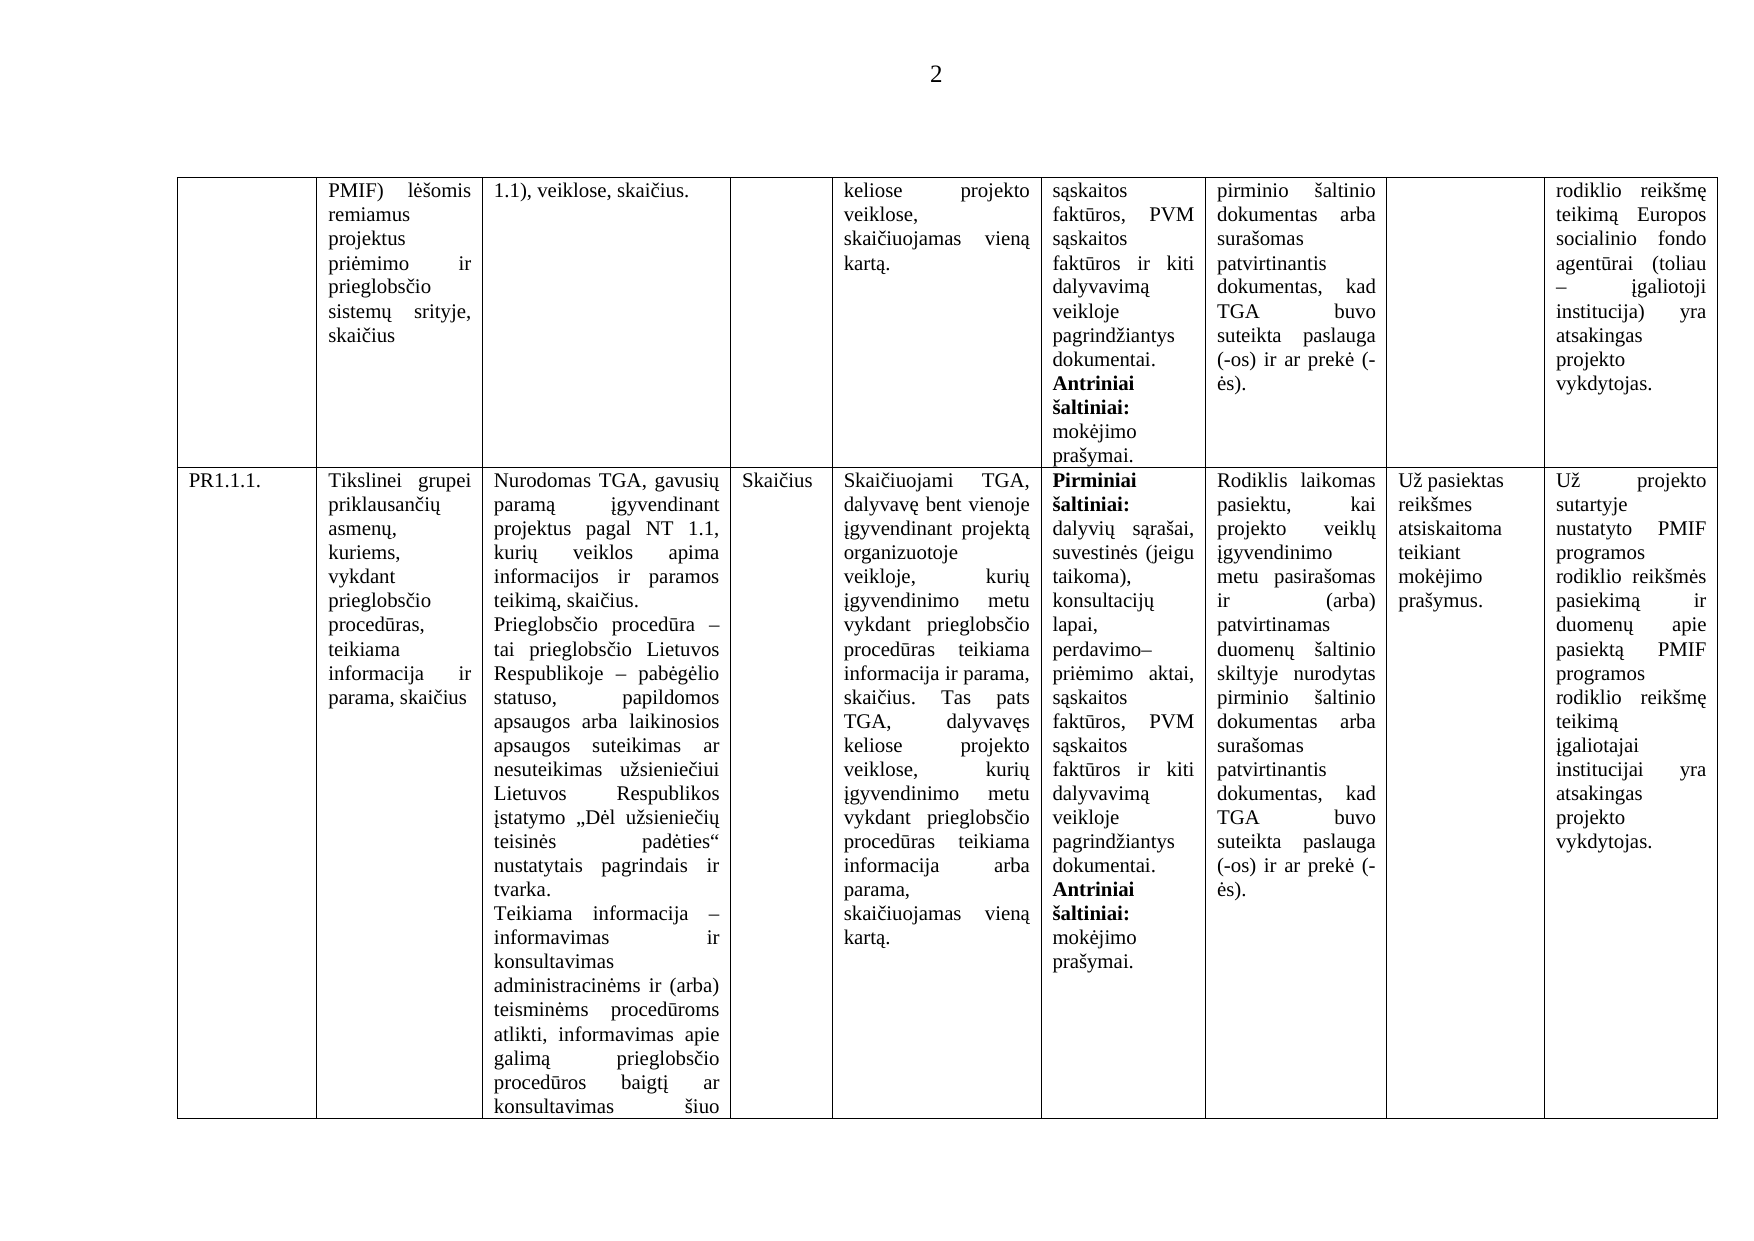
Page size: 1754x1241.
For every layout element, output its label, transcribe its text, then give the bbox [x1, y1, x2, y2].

table_cell [731, 178, 832, 467]
table_cell Pirminiai šaltiniai: dalyvių sąrašai, suvestinės (jeigu taikoma), konsultacijų lapai, perdavimo–priėmimo aktai, sąskaitos faktūros, PVM sąskaitos faktūros ir kiti dalyvavimą veikloje pagrindžiantys dokumentai. Antriniai šaltiniai: mokėjimo prašymai. [1042, 468, 1205, 1118]
table_cell [178, 178, 316, 467]
table_cell 1.1), veiklose, skaičius. [483, 178, 730, 467]
table_cell Skaičiuojami TGA, dalyvavę bent vienoje įgyvendinant projektą organizuotoje veikloje, kurių įgyvendinimo metu vykdant prieglobsčio procedūras teikiama informacija ir parama, skaičius. Tas pats TGA, dalyvavęs keliose projekto veiklose, kurių įgyvendinimo metu vykdant prieglobsčio procedūras teikiama informacija arba parama, skaičiuojamas vieną kartą. [833, 468, 1041, 1118]
table_cell Rodiklis laikomas pasiektu, kai projekto veiklų įgyvendinimo metu pasirašomas ir (arba) patvirtinamas duomenų šaltinio skiltyje nurodytas pirminio šaltinio dokumentas arba surašomas patvirtinantis dokumentas, kad TGA buvo suteikta paslauga (-os) ir ar prekė (-ės). [1206, 468, 1386, 1118]
table_cell sąskaitos faktūros, PVM sąskaitos faktūros ir kiti dalyvavimą veikloje pagrindžiantys dokumentai. Antriniai šaltiniai: mokėjimo prašymai. [1042, 178, 1205, 467]
table_cell Už projekto sutartyje nustatyto PMIF programos rodiklio reikšmės pasiekimą ir duomenų apie pasiektą PMIF programos rodiklio reikšmę teikimą įgaliotajai institucijai yra atsakingas projekto vykdytojas. [1545, 468, 1717, 1118]
table_cell Už pasiektas reikšmes atsiskaitoma teikiant mokėjimo prašymus. [1387, 468, 1544, 1118]
table_cell rodiklio reikšmę teikimą Europos socialinio fondo agentūrai (toliau – įgaliotoji institucija) yra atsakingas projekto vykdytojas. [1545, 178, 1717, 467]
table_cell [1387, 178, 1544, 467]
table_cell PMIF) lėšomis remiamus projektus priėmimo ir prieglobsčio sistemų srityje, skaičius [317, 178, 482, 467]
table_cell PR1.1.1. [178, 468, 316, 1118]
table_cell Skaičius [731, 468, 832, 1118]
table_cell Nurodomas TGA, gavusių paramą įgyvendinant projektus pagal NT 1.1, kurių veiklos apima informacijos ir paramos teikimą, skaičius. Prieglobsčio procedūra – tai prieglobsčio Lietuvos Respublikoje – pabėgėlio statuso, papildomos apsaugos arba laikinosios apsaugos suteikimas ar nesuteikimas užsieniečiui Lietuvos Respublikos įstatymo „Dėl užsieniečių teisinės padėties“ nustatytais pagrindais ir tvarka. Teikiama informacija – informavimas ir konsultavimas administracinėms ir (arba) teisminėms procedūroms atlikti, informavimas apie galimą prieglobsčio procedūros baigtį ar konsultavimas šiuo [483, 468, 730, 1118]
table_cell pirminio šaltinio dokumentas arba surašomas patvirtinantis dokumentas, kad TGA buvo suteikta paslauga (-os) ir ar prekė (-ės). [1206, 178, 1386, 467]
table_cell keliose projekto veiklose, skaičiuojamas vieną kartą. [833, 178, 1041, 467]
table_cell Tikslinei grupei priklausančių asmenų, kuriems, vykdant prieglobsčio procedūras, teikiama informacija ir parama, skaičius [317, 468, 482, 1118]
